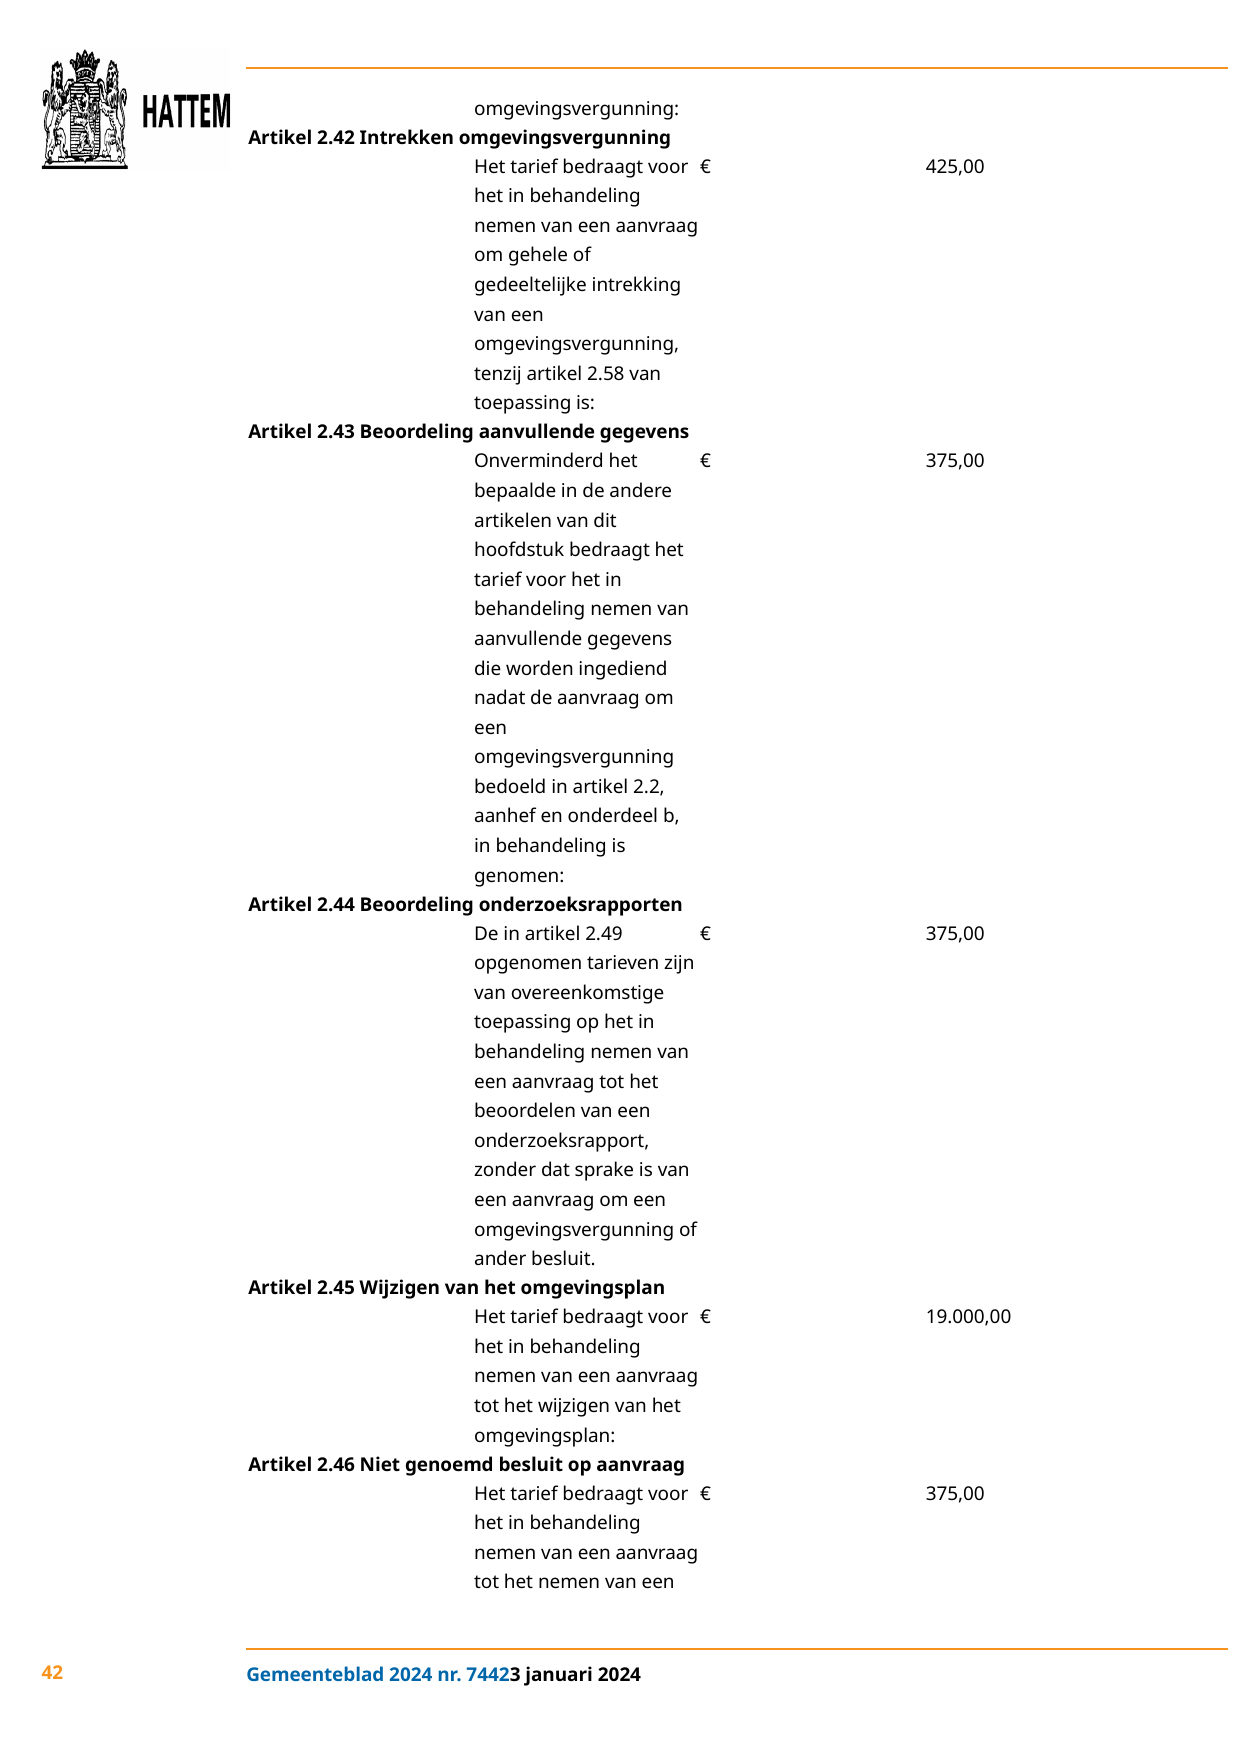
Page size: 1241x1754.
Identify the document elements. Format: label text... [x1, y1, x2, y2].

table_header [248, 448, 474, 888]
table_header omgevingsvergunning: [474, 95, 700, 121]
table_header Artikel 2.44 Beoordeling onderzoeksrapporten [248, 891, 1152, 917]
table_header [926, 95, 1152, 121]
table_header Het tarief bedraagt voor het in behandeling nemen van een aanvraag tot het wijzigen van het omgevingsplan: [474, 1304, 700, 1448]
table_header Artikel 2.46 Niet genoemd besluit op aanvraag [248, 1451, 1152, 1477]
table_header Artikel 2.45 Wijzigen van het omgevingsplan [248, 1275, 1152, 1300]
table_header € [700, 920, 926, 1271]
table_header Het tarief bedraagt voor het in behandeling nemen van een aanvraag om gehele of gedeeltelijke intrekking van een omgevingsvergunning, tenzij artikel 2.58 van toepassing is: [474, 153, 700, 415]
table_header Artikel 2.42 Intrekken omgevingsvergunning [248, 124, 1152, 149]
table_header De in artikel 2.49 opgenomen tarieven zijn van overeenkomstige toepassing op het in behandeling nemen van een aanvraag tot het beoordelen van een onderzoeksrapport, zonder dat sprake is van een aanvraag om een omgevingsvergunning of ander besluit. [474, 920, 700, 1271]
table_header [248, 1480, 474, 1594]
table_header Artikel 2.43 Beoordeling aanvullende gegevens [248, 419, 1152, 444]
table_header € [700, 448, 926, 888]
table_header € [700, 1480, 926, 1594]
table_header [700, 95, 926, 121]
table_header Onverminderd het bepaalde in de andere artikelen van dit hoofdstuk bedraagt het tarief voor het in behandeling nemen van aanvullende gegevens die worden ingediend nadat de aanvraag om een omgevingsvergunning bedoeld in artikel 2.2, aanhef en onderdeel b, in behandeling is genomen: [474, 448, 700, 888]
table_header € [700, 1304, 926, 1448]
table_header [248, 920, 474, 1271]
table_header [248, 1304, 474, 1448]
table_header 425,00 [926, 153, 1152, 415]
table_header Het tarief bedraagt voor het in behandeling nemen van een aanvraag tot het nemen van een [474, 1480, 700, 1594]
table_header € [700, 153, 926, 415]
table_header 375,00 [926, 920, 1152, 1271]
table_header [248, 153, 474, 415]
table_header 375,00 [926, 1480, 1152, 1594]
table_header 19.000,00 [926, 1304, 1152, 1448]
table_header 375,00 [926, 448, 1152, 888]
table_header [248, 95, 474, 121]
picture [41, 47, 231, 172]
